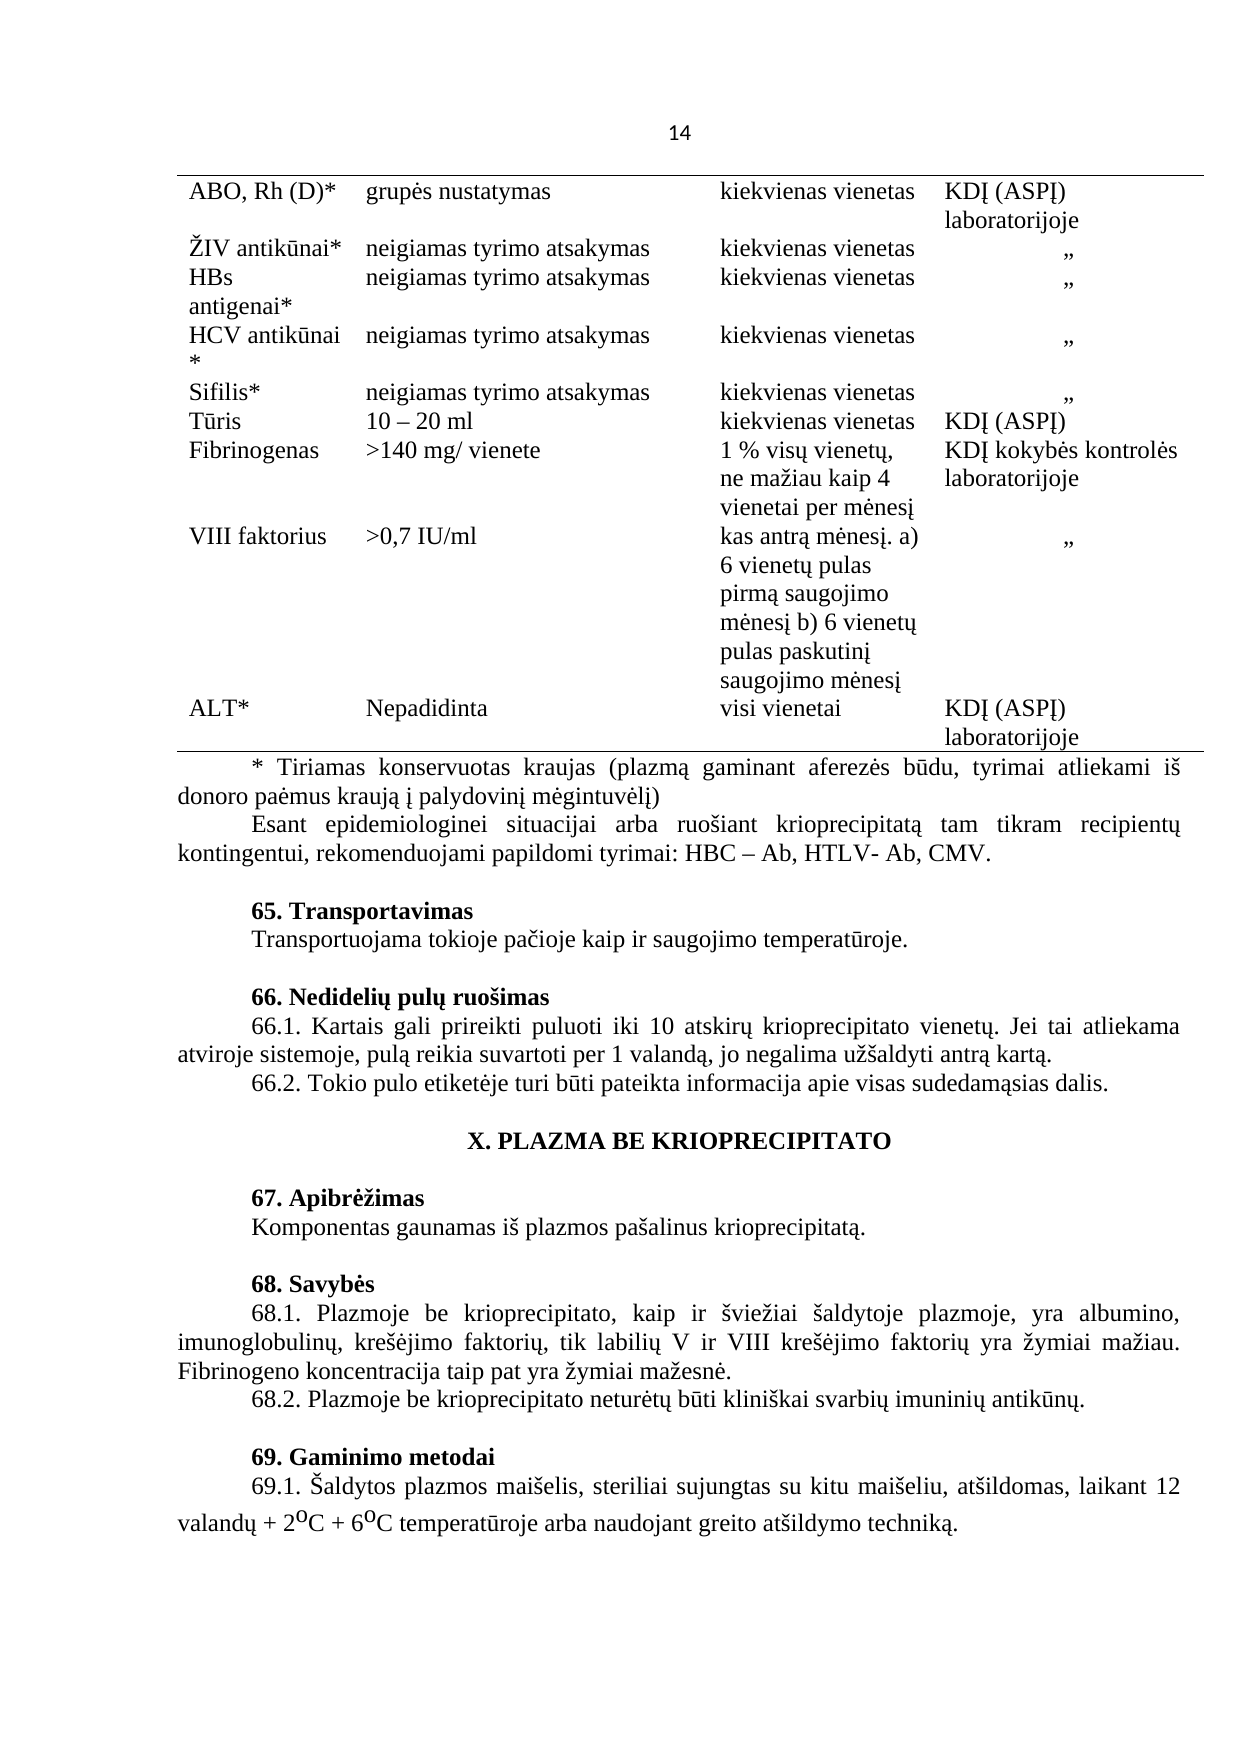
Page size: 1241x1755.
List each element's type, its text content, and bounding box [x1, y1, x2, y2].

table_cell KDĮ (ASPĮ) laboratorijoje [933, 176, 1204, 233]
text Esant epidemiologinei situacijai arba ruošiant krioprecipitatą tam tikram recipientų kontingentui, rekomenduojami papildomi tyrimai: HBC – Ab, HTLV- Ab, CMV. [177, 809, 1181, 867]
table_cell KDĮ (ASPĮ) [933, 406, 1204, 435]
table_cell 1 % visų vienetų, ne mažiau kaip 4 vienetai per mėnesį [709, 435, 933, 521]
table_cell kiekvienas vienetas [709, 234, 933, 262]
table_cell kiekvienas vienetas [709, 320, 933, 377]
text 67. Apibrėžimas [177, 1183, 1181, 1212]
table_cell kiekvienas vienetas [709, 262, 933, 320]
table_cell KDĮ kokybės kontrolės laboratorijoje [933, 435, 1204, 521]
table_cell ALT* [177, 694, 354, 751]
text * Tiriamas konservuotas kraujas (plazmą gaminant aferezės būdu, tyrimai atliekami iš donoro paėmus kraują į palydovinį mėgintuvėlį) [177, 752, 1181, 809]
table_cell neigiamas tyrimo atsakymas [354, 377, 709, 406]
table_cell kas antrą mėnesį. a) 6 vienetų pulas pirmą saugojimo mėnesį b) 6 vienetų pulas paskutinį saugojimo mėnesį [709, 521, 933, 693]
text 69.1. Šaldytos plazmos maišelis, steriliai sujungtas su kitu maišeliu, atšildomas, laikant 12 valandų + 2oC + 6oC temperatūroje arba naudojant greito atšildymo techniką. [177, 1471, 1181, 1537]
text 66.1. Kartais gali prireikti puluoti iki 10 atskirų krioprecipitato vienetų. Jei tai atliekama atviroje sistemoje, pulą reikia suvartoti per 1 valandą, jo negalima užšaldyti antrą kartą. [177, 1011, 1181, 1068]
table_cell „ [933, 377, 1204, 406]
table_cell KDĮ (ASPĮ) laboratorijoje [933, 694, 1204, 751]
table_cell „ [933, 262, 1204, 320]
table_cell kiekvienas vienetas [709, 176, 933, 233]
table_cell „ [933, 521, 1204, 693]
table_cell Tūris [177, 406, 354, 435]
table_cell >140 mg/ vienete [354, 435, 709, 521]
table_cell visi vienetai [709, 694, 933, 751]
text 68. Savybės [177, 1269, 1181, 1298]
table_cell HBs antigenai* [177, 262, 354, 320]
table_cell Sifilis* [177, 377, 354, 406]
table_cell 10 – 20 ml [354, 406, 709, 435]
table_cell Nepadidinta [354, 694, 709, 751]
table_cell neigiamas tyrimo atsakymas [354, 320, 709, 377]
text Komponentas gaunamas iš plazmos pašalinus krioprecipitatą. [177, 1212, 1181, 1241]
table_cell „ [933, 320, 1204, 377]
table_cell „ [933, 234, 1204, 262]
table_cell VIII faktorius [177, 521, 354, 693]
text 66. Nedidelių pulų ruošimas [177, 982, 1181, 1011]
text 65. Transportavimas [177, 896, 1181, 924]
table_cell HCV antikūnai * [177, 320, 354, 377]
table_cell kiekvienas vienetas [709, 406, 933, 435]
table_cell Fibrinogenas [177, 435, 354, 521]
table_cell ABO, Rh (D)* [177, 176, 354, 233]
text 68.2. Plazmoje be krioprecipitato neturėtų būti kliniškai svarbių imuninių antikūnų. [177, 1384, 1181, 1413]
text X. PLAZMA BE KRIOPRECIPITATO [177, 1126, 1181, 1154]
text Transportuojama tokioje pačioje kaip ir saugojimo temperatūroje. [177, 924, 1181, 953]
table_cell ŽIV antikūnai* [177, 234, 354, 262]
table_cell >0,7 IU/ml [354, 521, 709, 693]
table_cell grupės nustatymas [354, 176, 709, 233]
table_cell kiekvienas vienetas [709, 377, 933, 406]
text 68.1. Plazmoje be krioprecipitato, kaip ir šviežiai šaldytoje plazmoje, yra albumino, imunoglobulinų, krešėjimo faktorių, tik labilių V ir VIII krešėjimo faktorių yra žymiai mažiau. Fibrinogeno koncentracija taip pat yra žymiai mažesnė. [177, 1298, 1181, 1384]
text 66.2. Tokio pulo etiketėje turi būti pateikta informacija apie visas sudedamąsias dalis. [177, 1068, 1181, 1097]
table_cell neigiamas tyrimo atsakymas [354, 262, 709, 320]
table_cell neigiamas tyrimo atsakymas [354, 234, 709, 262]
text 69. Gaminimo metodai [177, 1442, 1181, 1471]
